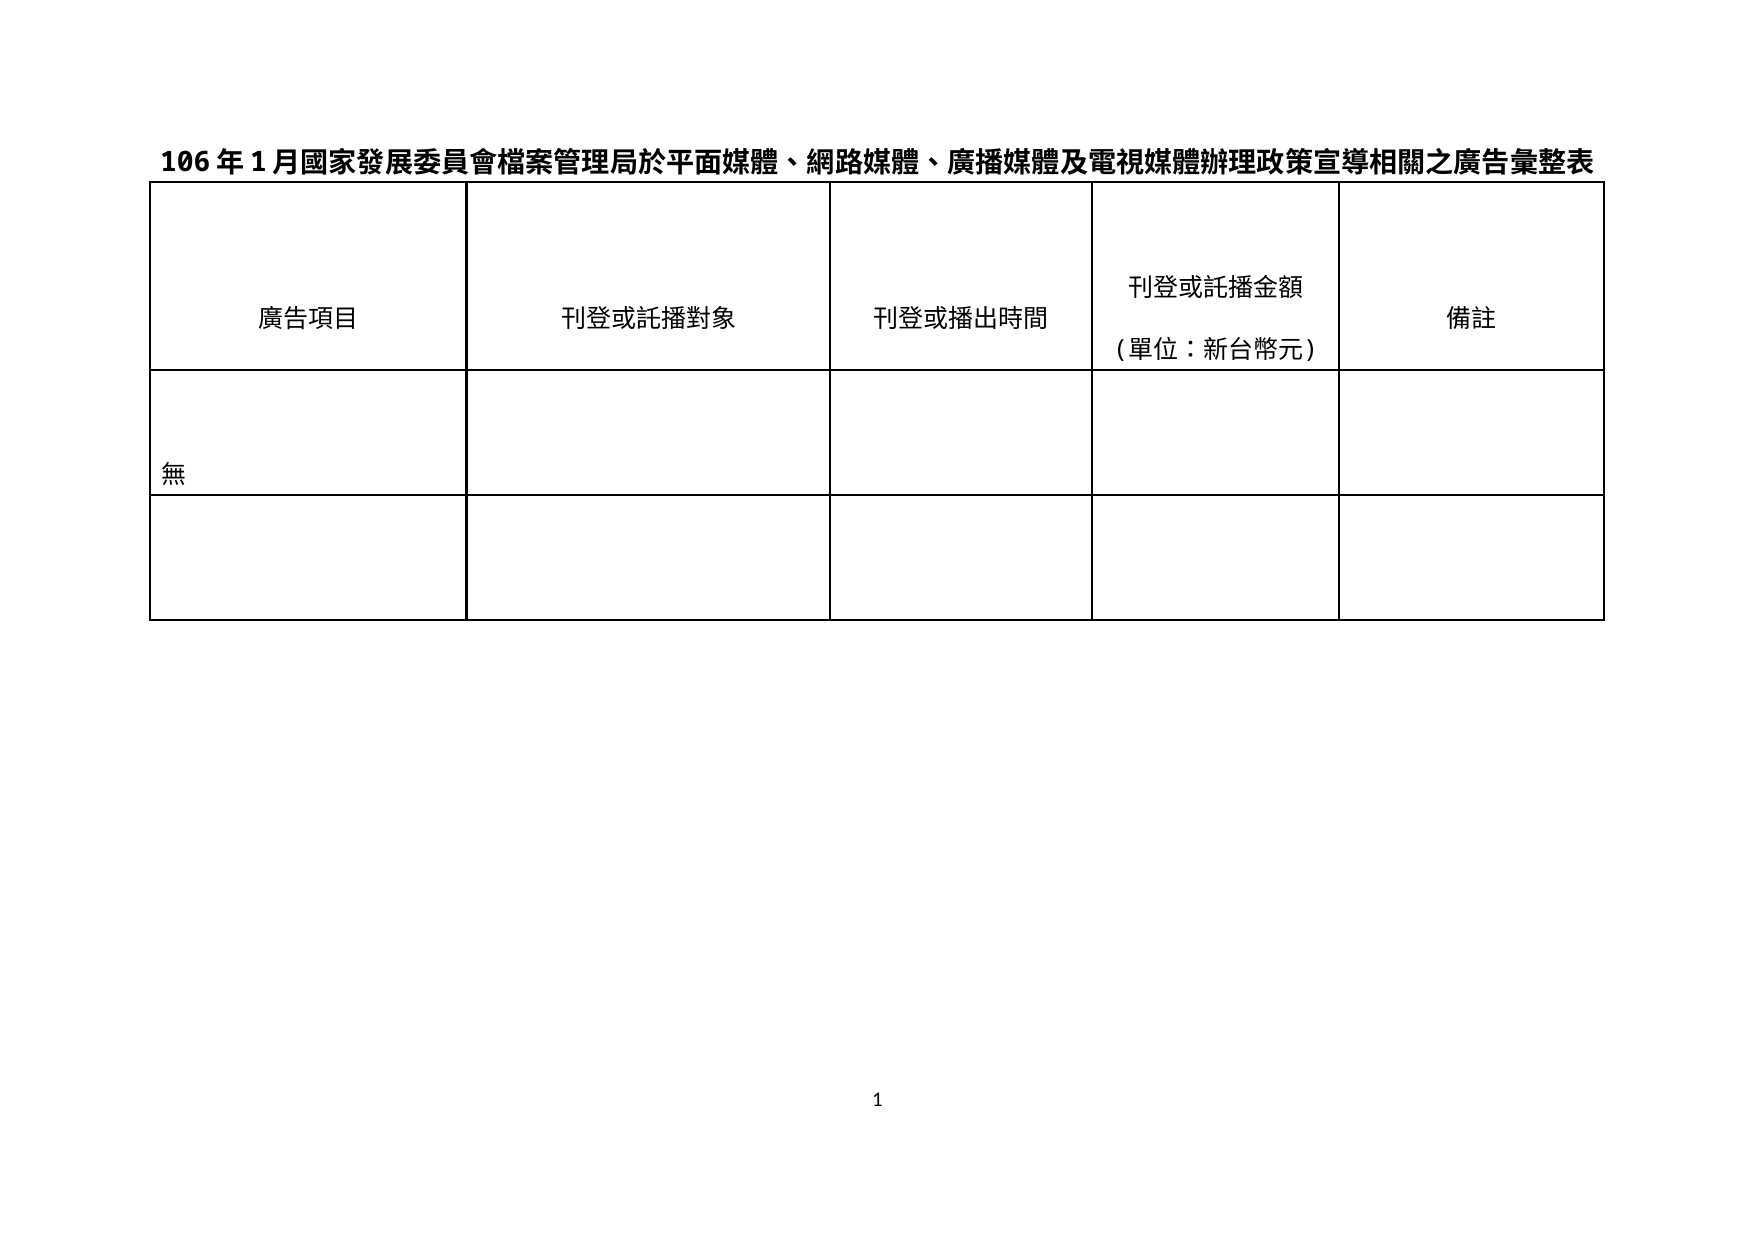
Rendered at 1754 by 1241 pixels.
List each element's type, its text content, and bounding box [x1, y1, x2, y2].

table_cell [1340, 371, 1603, 493]
table_cell [468, 371, 829, 493]
table_header 刊登或託播金額 (單位：新台幣元) [1093, 183, 1338, 368]
table_header 刊登或託播對象 [468, 183, 829, 368]
table_cell [1093, 496, 1338, 618]
table_cell [831, 371, 1091, 493]
table_header 備註 [1340, 183, 1603, 368]
text 106年1月國家發展委員會檔案管理局於平面媒體、網路媒體、廣播媒體及電視媒體辦理政策宣導相關之廣告彙整表 [150, 118, 1604, 181]
table_cell [831, 496, 1091, 618]
table_cell [1340, 496, 1603, 618]
table_cell [1093, 371, 1338, 493]
table_cell [151, 496, 465, 618]
table_cell [468, 496, 829, 618]
table_cell 無 [151, 371, 465, 493]
table_header 刊登或播出時間 [831, 183, 1091, 368]
table_header 廣告項目 [151, 183, 465, 368]
